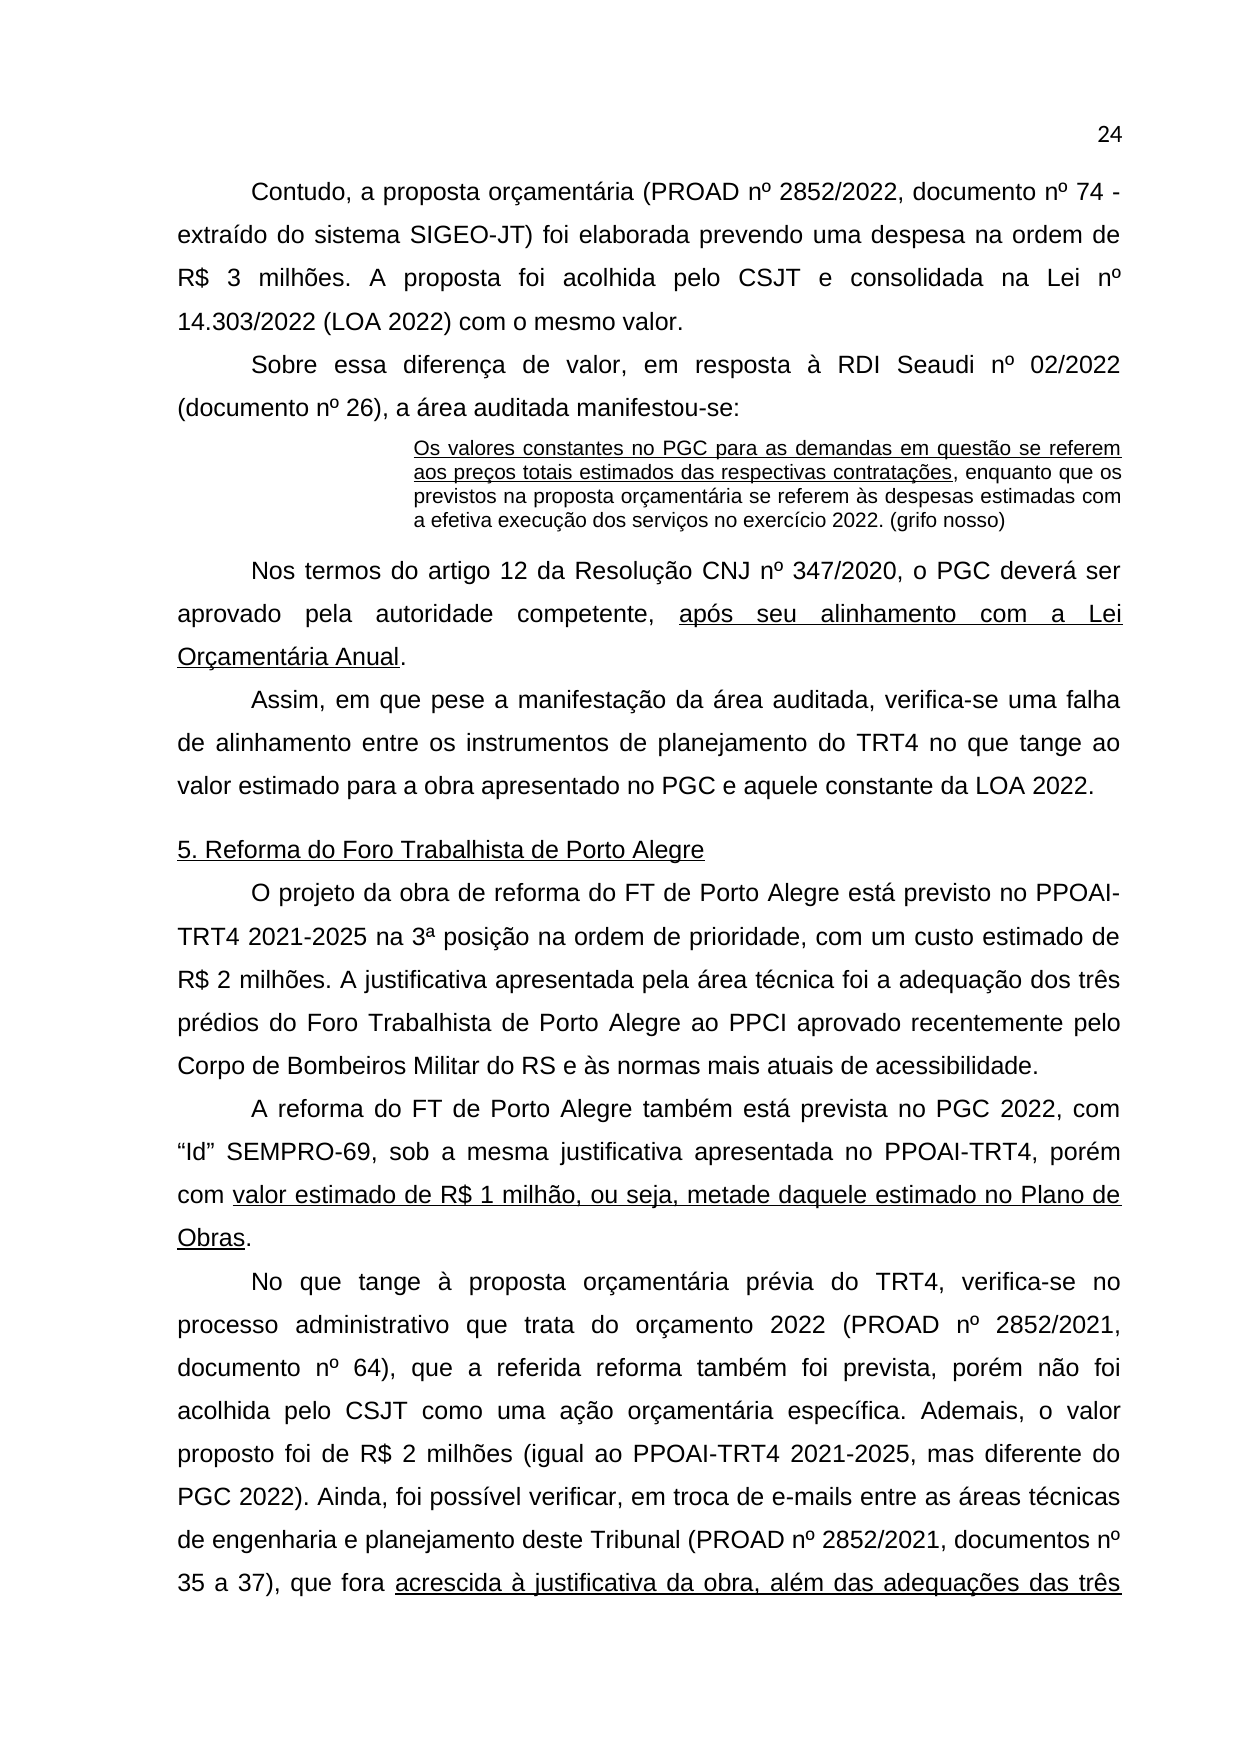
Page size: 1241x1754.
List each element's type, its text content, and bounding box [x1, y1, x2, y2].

text Contudo, a proposta orçamentária (PROAD nº 2852/2022, documento nº 74 - extraído do sistema SIGEO-JT) foi elaborada prevendo uma despesa na ordem de R$ 3 milhões. A proposta foi acolhida pelo CSJT e consolidada na Lei nº 14.303/2022 (LOA 2022) com o mesmo valor. [177, 177, 1122, 335]
text No que tange à proposta orçamentária prévia do TRT4, verifica-se no processo administrativo que trata do orçamento 2022 (PROAD nº 2852/2021, documento nº 64), que a referida reforma também foi prevista, porém não foi acolhida pelo CSJT como uma ação orçamentária específica. Ademais, o valor proposto foi de R$ 2 milhões (igual ao PPOAI-TRT4 2021-2025, mas diferente do PGC 2022). Ainda, foi possível verificar, em troca de e-mails entre as áreas técnicas de engenharia e planejamento deste Tribunal (PROAD nº 2852/2021, documentos nº 35 a 37), que fora acrescida à justificativa da obra, além das adequações das três [177, 1266, 1122, 1597]
text Nos termos do artigo 12 da Resolução CNJ nº 347/2020, o PGC deverá ser aprovado pela autoridade competente, após seu alinhamento com a Lei Orçamentária Anual. [177, 556, 1122, 671]
text Sobre essa diferença de valor, em resposta à RDI Seaudi nº 02/2022 (documento nº 26), a área auditada manifestou-se: [177, 349, 1122, 421]
text 5. Reforma do Foro Trabalhista de Porto Alegre [177, 835, 1122, 864]
text Os valores constantes no PGC para as demandas em questão se referem [413, 436, 1122, 457]
text O projeto da obra de reforma do FT de Porto Alegre está previsto no PPOAI-TRT4 2021-2025 na 3ª posição na ordem de prioridade, com um custo estimado de R$ 2 milhões. A justificativa apresentada pela área técnica foi a adequação dos três prédios do Foro Trabalhista de Porto Alegre ao PPCI aprovado recentemente pelo Corpo de Bombeiros Militar do RS e às normas mais atuais de acessibilidade. [177, 878, 1122, 1079]
text A reforma do FT de Porto Alegre também está prevista no PGC 2022, com “Id” SEMPRO-69, sob a mesma justificativa apresentada no PPOAI-TRT4, porém com valor estimado de R$ 1 milhão, ou seja, metade daquele estimado no Plano de Obras. [177, 1094, 1122, 1252]
text Assim, em que pese a manifestação da área auditada, verifica-se uma falha de alinhamento entre os instrumentos de planejamento do TRT4 no que tange ao valor estimado para a obra apresentado no PGC e aquele constante da LOA 2022. [177, 685, 1122, 800]
text aos preços totais estimados das respectivas contratações, enquanto que os previstos na proposta orçamentária se referem às despesas estimadas com a efetiva execução dos serviços no exercício 2022. (grifo nosso) [413, 458, 1122, 532]
